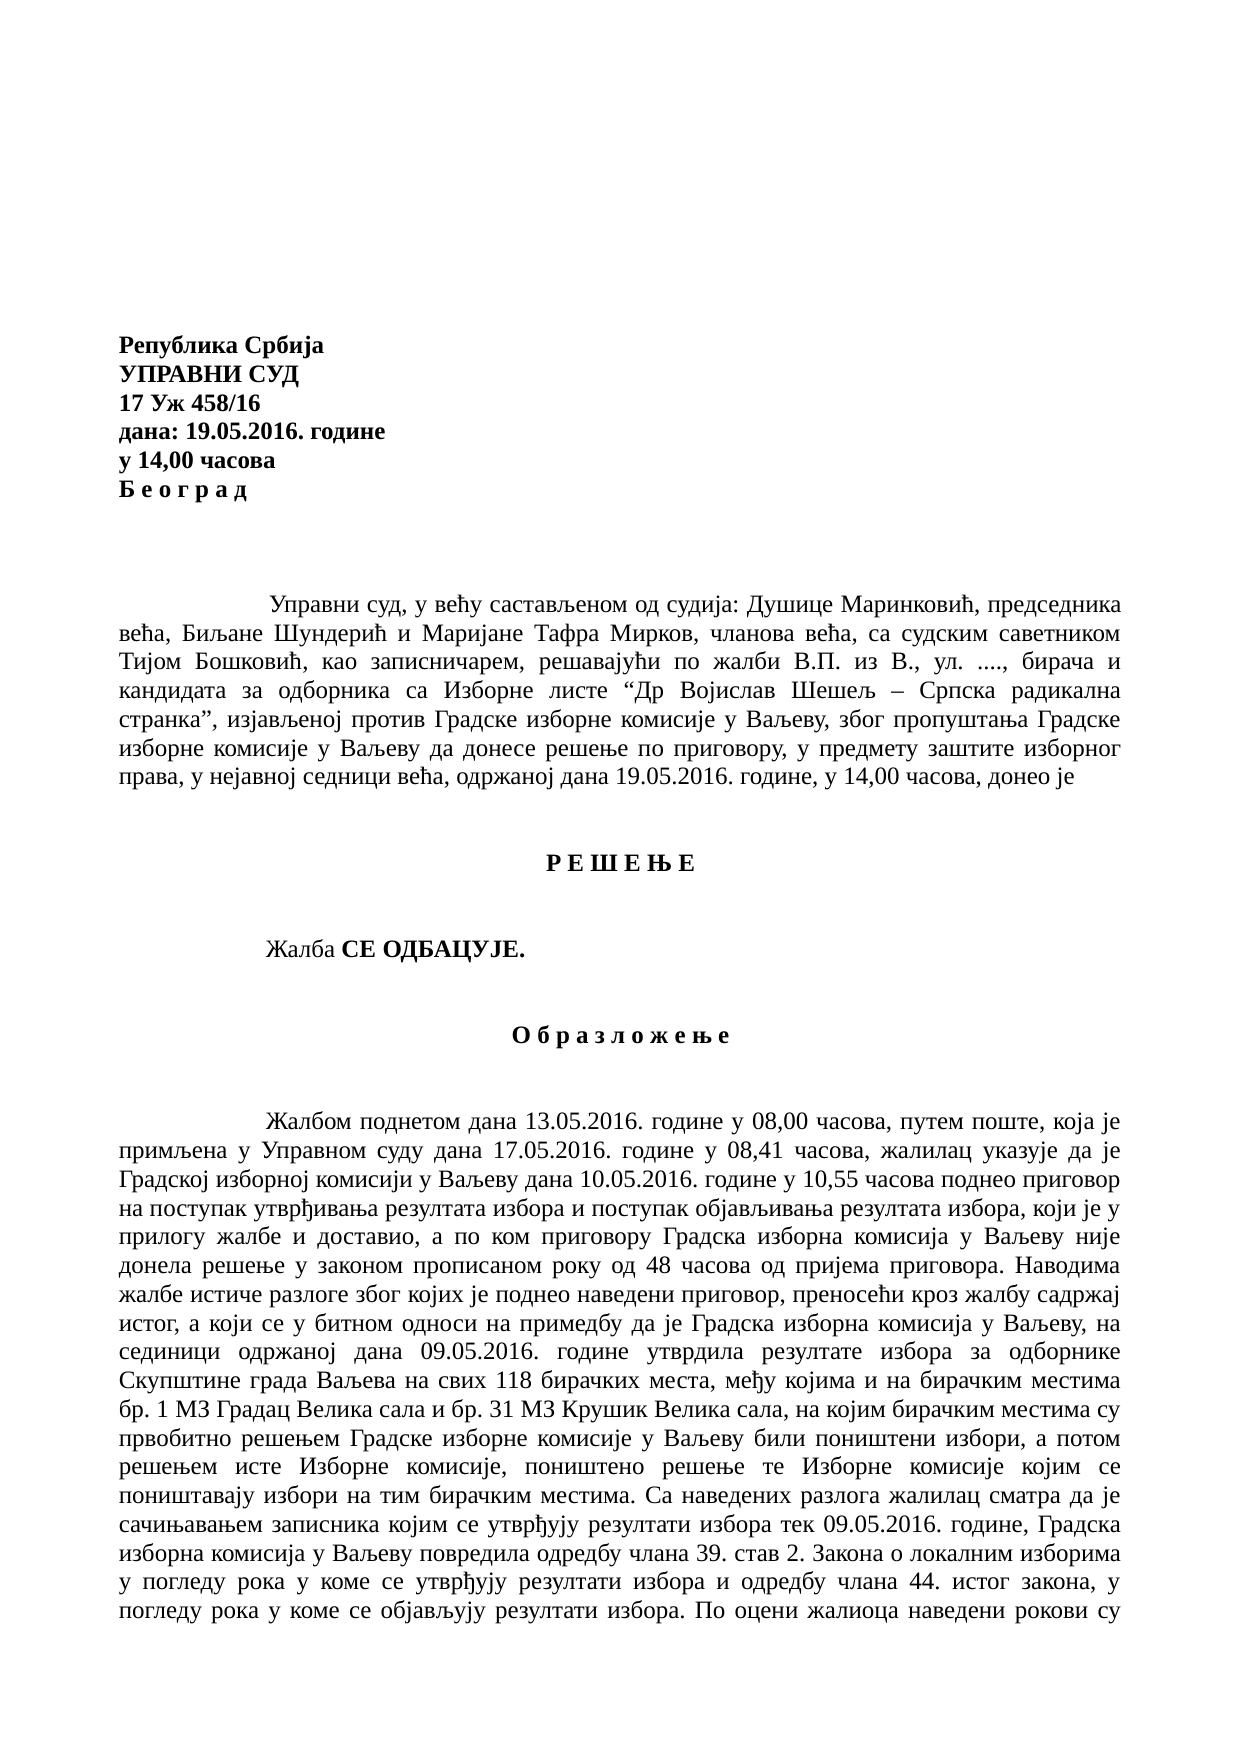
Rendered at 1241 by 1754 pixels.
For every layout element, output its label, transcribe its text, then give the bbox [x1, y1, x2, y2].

text Жалбом поднетом дана 13.05.2016. године у 08,00 часова, путем поште, која је примљена у Управном суду дана 17.05.2016. године у 08,41 часова, жалилац указује да је Градској изборној комисији у Ваљеву дана 10.05.2016. године у 10,55 часова поднео приговор на поступак утврђивања резултата избора и поступак објављивања резултата избора, који је у прилогу жалбе и доставио, а по ком приговору Градска изборна комисија у Ваљеву није донела решење у законом прописаном року од 48 часова од пријема приговора. Наводима жалбе истиче разлоге због којих је поднео наведени приговор, преносећи кроз жалбу садржај истог, а који се у битном односи на примедбу да је Градска изборна комисија у Ваљеву, на сединици одржаној дана 09.05.2016. године утврдила резултате избора за одборнике Скупштине града Ваљева на свих 118 бирачких места, међу којима и на бирачким местима бр. 1 МЗ Градац Велика сала и бр. 31 МЗ Крушик Велика сала, на којим бирачким местима су првобитно решењем Градске изборне комисије у Ваљеву били поништени избори, а потом решењем исте Изборне комисије, поништено решење те Изборне комисије којим се поништавају избори на тим бирачким местима. Са наведених разлога жалилац сматра да је сачињавањем записника којим се утврђују резултати избора тек 09.05.2016. године, Градска изборна комисија у Ваљеву повредила одредбу члана 39. став 2. Закона о локалним изборима у погледу рока у коме се утврђују резултати избора и одредбу члана 44. истог закона, у погледу рока у коме се објављују резултати избора. По оцени жалиоца наведени рокови су [118, 1106, 1122, 1624]
text Б е о г р а д [118, 474, 1122, 503]
text Република Србија [118, 118, 1122, 359]
text Р Е Ш Е Њ Е [118, 848, 1122, 876]
text Жалба СЕ ОДБАЦУЈЕ. [118, 934, 1122, 963]
text УПРАВНИ СУД [118, 359, 1122, 388]
text О б р а з л о ж е њ е [118, 1020, 1122, 1049]
text 17 Уж 458/16 [118, 388, 1122, 416]
text Управни суд, у већу састављеном од судија: Душице Маринковић, председника већа, Биљане Шундерић и Маријане Тафра Мирков, чланова већа, са судским саветником Тијом Бошковић, као записничарем, решавајући по жалби В.П. из В., ул. ...., бирача и кандидата за одборника са Изборне листе “Др Војислав Шешељ – Српска радикална странка”, изјављеној против Градске изборне комисије у Ваљеву, због пропуштања Градске изборне комисије у Ваљеву да донесе решење по приговору, у предмету заштите изборног права, у нејавној седници већа, одржаној дана 19.05.2016. године, у 14,00 часова, донео је [118, 589, 1122, 790]
text дана: 19.05.2016. године [118, 416, 1122, 445]
text у 14,00 часова [118, 445, 1122, 474]
